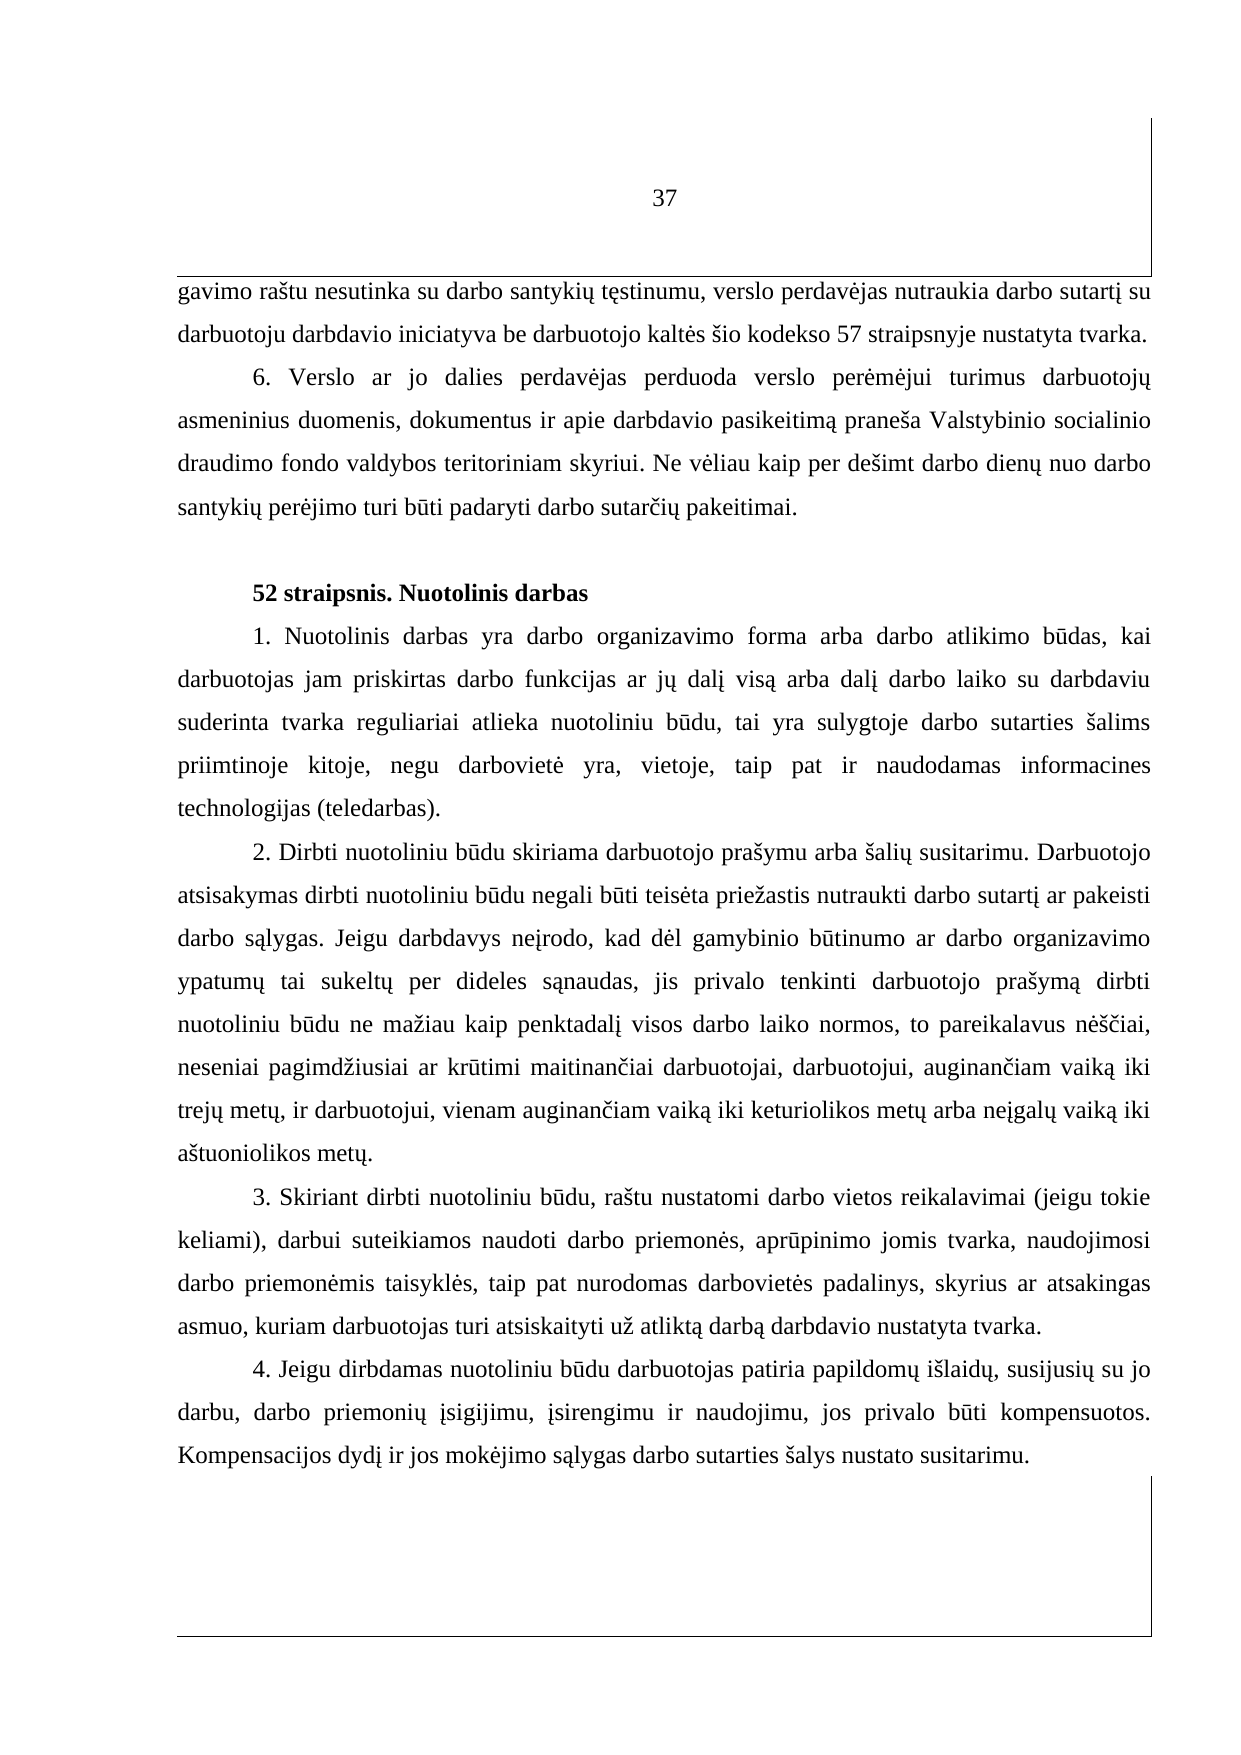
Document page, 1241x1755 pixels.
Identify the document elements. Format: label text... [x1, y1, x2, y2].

text gavimo raštu nesutinka su darbo santykių tęstinumu, verslo perdavėjas nutraukia darbo sutartį su darbuotoju darbdavio iniciatyva be darbuotojo kaltės šio kodekso 57 straipsnyje nustatyta tvarka. [177, 276, 1152, 348]
subtitle 52 straipsnis. Nuotolinis darbas [177, 578, 1152, 607]
text 6. Verslo ar jo dalies perdavėjas perduoda verslo perėmėjui turimus darbuotojų asmeninius duomenis, dokumentus ir apie darbdavio pasikeitimą praneša Valstybinio socialinio draudimo fondo valdybos teritoriniam skyriui. Ne vėliau kaip per dešimt darbo dienų nuo darbo santykių perėjimo turi būti padaryti darbo sutarčių pakeitimai. [177, 362, 1152, 520]
text 2. Dirbti nuotoliniu būdu skiriama darbuotojo prašymu arba šalių susitarimu. Darbuotojo atsisakymas dirbti nuotoliniu būdu negali būti teisėta priežastis nutraukti darbo sutartį ar pakeisti darbo sąlygas. Jeigu darbdavys neįrodo, kad dėl gamybinio būtinumo ar darbo organizavimo ypatumų tai sukeltų per dideles sąnaudas, jis privalo tenkinti darbuotojo prašymą dirbti nuotoliniu būdu ne mažiau kaip penktadalį visos darbo laiko normos, to pareikalavus nėščiai, neseniai pagimdžiusiai ar krūtimi maitinančiai darbuotojai, darbuotojui, auginančiam vaiką iki trejų metų, ir darbuotojui, vienam auginančiam vaiką iki keturiolikos metų arba neįgalų vaiką iki aštuoniolikos metų. [177, 837, 1152, 1167]
text 3. Skiriant dirbti nuotoliniu būdu, raštu nustatomi darbo vietos reikalavimai (jeigu tokie keliami), darbui suteikiamos naudoti darbo priemonės, aprūpinimo jomis tvarka, naudojimosi darbo priemonėmis taisyklės, taip pat nurodomas darbovietės padalinys, skyrius ar atsakingas asmuo, kuriam darbuotojas turi atsiskaityti už atliktą darbą darbdavio nustatyta tvarka. [177, 1182, 1152, 1340]
text 1. Nuotolinis darbas yra darbo organizavimo forma arba darbo atlikimo būdas, kai darbuotojas jam priskirtas darbo funkcijas ar jų dalį visą arba dalį darbo laiko su darbdaviu suderinta tvarka reguliariai atlieka nuotoliniu būdu, tai yra sulygtoje darbo sutarties šalims priimtinoje kitoje, negu darbovietė yra, vietoje, taip pat ir naudodamas informacines technologijas (teledarbas). [177, 621, 1152, 822]
text 4. Jeigu dirbdamas nuotoliniu būdu darbuotojas patiria papildomų išlaidų, susijusių su jo darbu, darbo priemonių įsigijimu, įsirengimu ir naudojimu, jos privalo būti kompensuotos. Kompensacijos dydį ir jos mokėjimo sąlygas darbo sutarties šalys nustato susitarimu. [177, 1354, 1152, 1469]
